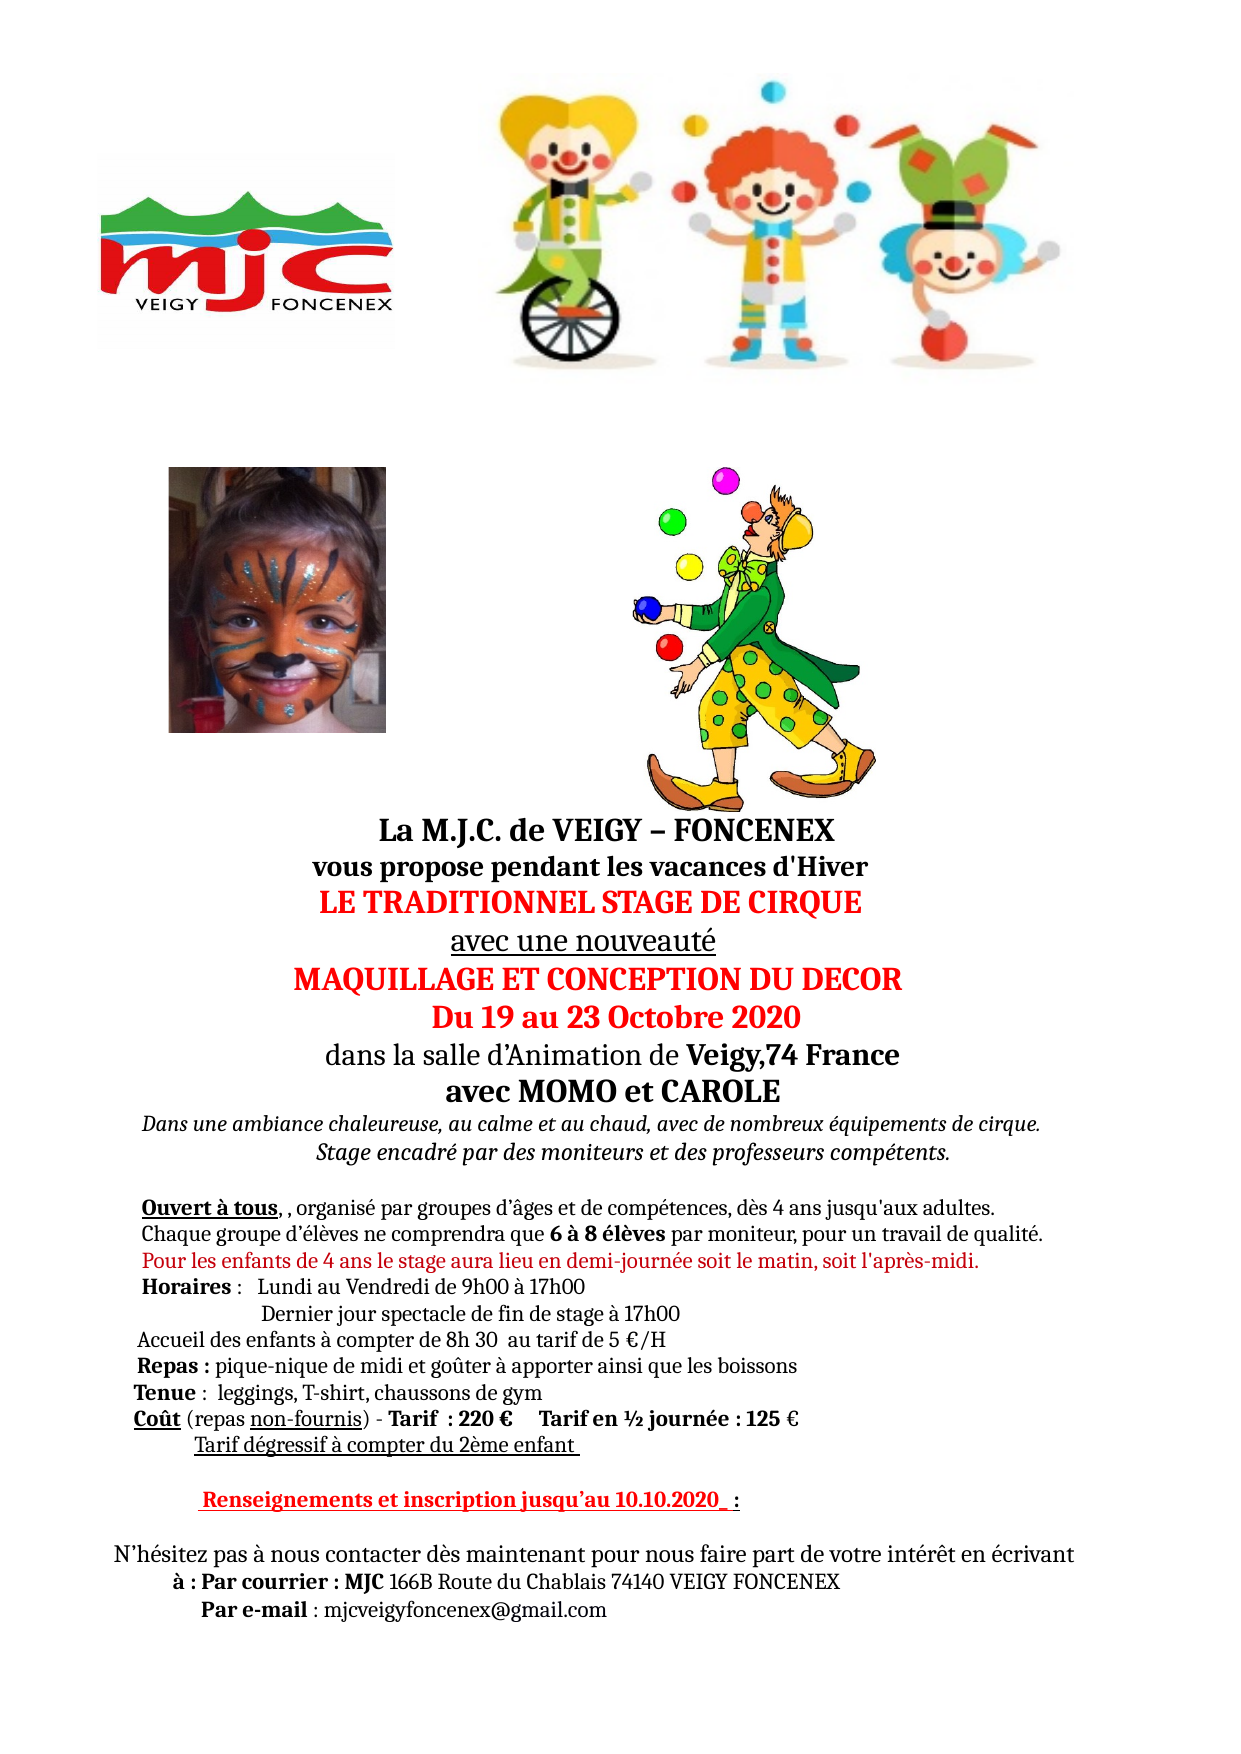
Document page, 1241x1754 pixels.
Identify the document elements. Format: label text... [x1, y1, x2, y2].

text Coût (repas non-fournis) - Tarif : 220 € Tarif en ½ journée : 125 € [53, 1406, 1128, 1432]
text La M.J.C. de VEIGY – FONCENEX [53, 812, 1128, 850]
text Tenue : leggings, T-shirt, chaussons de gym [53, 1379, 1128, 1406]
text Ouvert à tous, , organisé par groupes d’âges et de compétences, dès 4 ans jusqu'aux adultes. [142, 1195, 1128, 1221]
text Renseignements et inscription jusqu’au 10.10.2020_ : [53, 1487, 1128, 1513]
text MAQUILLAGE ET CONCEPTION DU DECOR [53, 960, 1128, 998]
text Accueil des enfants à compter de 8h 30 au tarif de 5 €/H [53, 1327, 1128, 1353]
text Dernier jour spectacle de fin de stage à 17h00 [53, 1300, 1128, 1327]
text Par e-mail : mjcveigyfoncenex@gmail.com [112, 1595, 1128, 1624]
text avec MOMO et CAROLE [97, 1073, 1128, 1111]
picture [477, 73, 1080, 387]
text à : Par courrier : MJC 166B Route du Chablais 74140 VEIGY FONCENEX [53, 1569, 1128, 1595]
text N’hésitez pas à nous contacter dès maintenant pour nous faire part de votre intérêt en écrivant [53, 1540, 1128, 1569]
text Stage encadré par des moniteurs et des professeurs compétents. [142, 1137, 1128, 1166]
text Dans une ambiance chaleureuse, au calme et au chaud, avec de nombreux équipements de cirque. [142, 1111, 1128, 1137]
text vous propose pendant les vacances d'Hiver [53, 850, 1128, 883]
text Horaires : Lundi au Vendredi de 9h00 à 17h00 [53, 1274, 1128, 1300]
picture [97, 153, 396, 349]
text avec une nouveauté [53, 922, 1128, 960]
text Pour les enfants de 4 ans le stage aura lieu en demi-journée soit le matin, soit l'après-midi. [142, 1248, 1128, 1274]
text LE TRADITIONNEL STAGE DE CIRQUE [53, 883, 1128, 922]
text Chaque groupe d’élèves ne comprendra que 6 à 8 élèves par moniteur, pour un travail de qualité. [142, 1221, 1128, 1248]
text dans la salle d’Animation de Veigy,74 France [97, 1037, 1128, 1073]
text Du 19 au 23 Octobre 2020 [53, 998, 1128, 1037]
text Tarif dégressif à compter du 2ème enfant [53, 1432, 1128, 1458]
text Repas : pique-nique de midi et goûter à apporter ainsi que les boissons [53, 1353, 1128, 1379]
picture [168, 467, 386, 733]
picture [632, 467, 876, 812]
